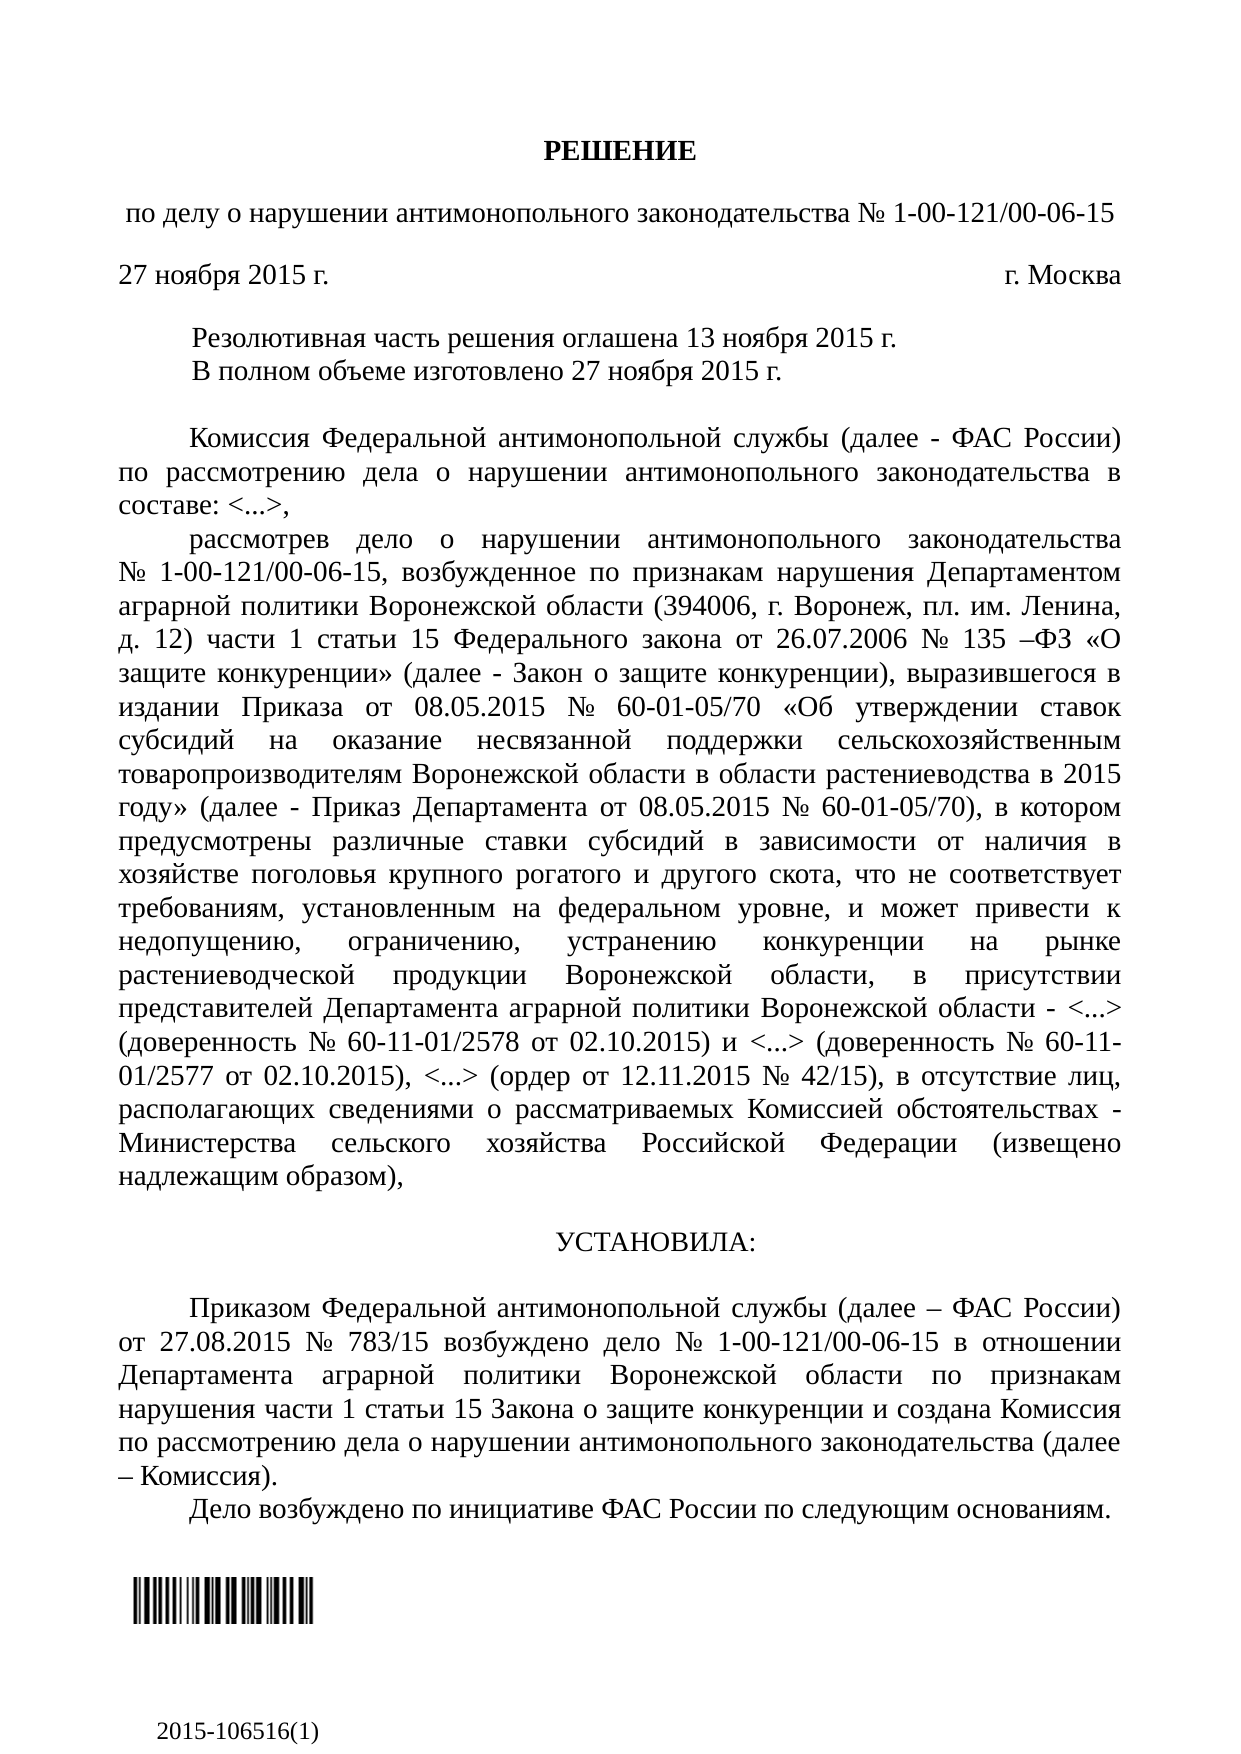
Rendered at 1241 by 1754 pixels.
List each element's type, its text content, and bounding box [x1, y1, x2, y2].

text рассмотрев дело о нарушении антимонопольного законодательства № 1-00-121/00-06-15, возбужденное по признакам нарушения Департаментом аграрной политики Воронежской области (394006, г. Воронеж, пл. им. Ленина, д. 12) части 1 статьи 15 Федерального закона от 26.07.2006 № 135 –ФЗ «О защите конкуренции» (далее - Закон о защите конкуренции), выразившегося в издании Приказа от 08.05.2015 № 60-01-05/70 «Об утверждении ставок субсидий на оказание несвязанной поддержки сельскохозяйственным товаропроизводителям Воронежской области в области растениеводства в 2015 году» (далее - Приказ Департамента от 08.05.2015 № 60-01-05/70), в котором предусмотрены различные ставки субсидий в зависимости от наличия в хозяйстве поголовья крупного рогатого и другого скота, что не соответствует требованиям, установленным на федеральном уровне, и может привести к недопущению, ограничению, устранению конкуренции на рынке растениеводческой продукции Воронежской области, в присутствии представителей Департамента аграрной политики Воронежской области - <...> (доверенность № 60-11-01/2578 от 02.10.2015) и <...> (доверенность № 60-11-01/2577 от 02.10.2015), <...> (ордер от 12.11.2015 № 42/15), в отсутствие лиц, располагающих сведениями о рассматриваемых Комиссией обстоятельствах - Министерства сельского хозяйства Российской Федерации (извещено надлежащим образом), [118, 521, 1122, 1192]
text В полном объеме изготовлено 27 ноября 2015 г. [191, 353, 1122, 387]
text УСТАНОВИЛА: [118, 1225, 1122, 1258]
text РЕШЕНИЕ [118, 133, 1122, 166]
text Приказом Федеральной антимонопольной службы (далее – ФАС России) от 27.08.2015 № 783/15 возбуждено дело № 1-00-121/00-06-15 в отношении Департамента аграрной политики Воронежской области по признакам нарушения части 1 статьи 15 Закона о защите конкуренции и создана Комиссия по рассмотрению дела о нарушении антимонопольного законодательства (далее – Комиссия). [118, 1290, 1122, 1491]
text Резолютивная часть решения оглашена 13 ноября 2015 г. [191, 320, 1122, 353]
text Дело возбуждено по инициативе ФАС России по следующим основаниям. [118, 1491, 1122, 1525]
text по делу о нарушении антимонопольного законодательства № 1-00-121/00-06-15 [118, 195, 1122, 229]
text 27 ноября 2015 г. г. Москва [118, 257, 1122, 291]
picture [118, 1577, 331, 1624]
text Комиссия Федеральной антимонопольной службы (далее - ФАС России) по рассмотрению дела о нарушении антимонопольного законодательства в составе: <...>, [118, 420, 1122, 521]
